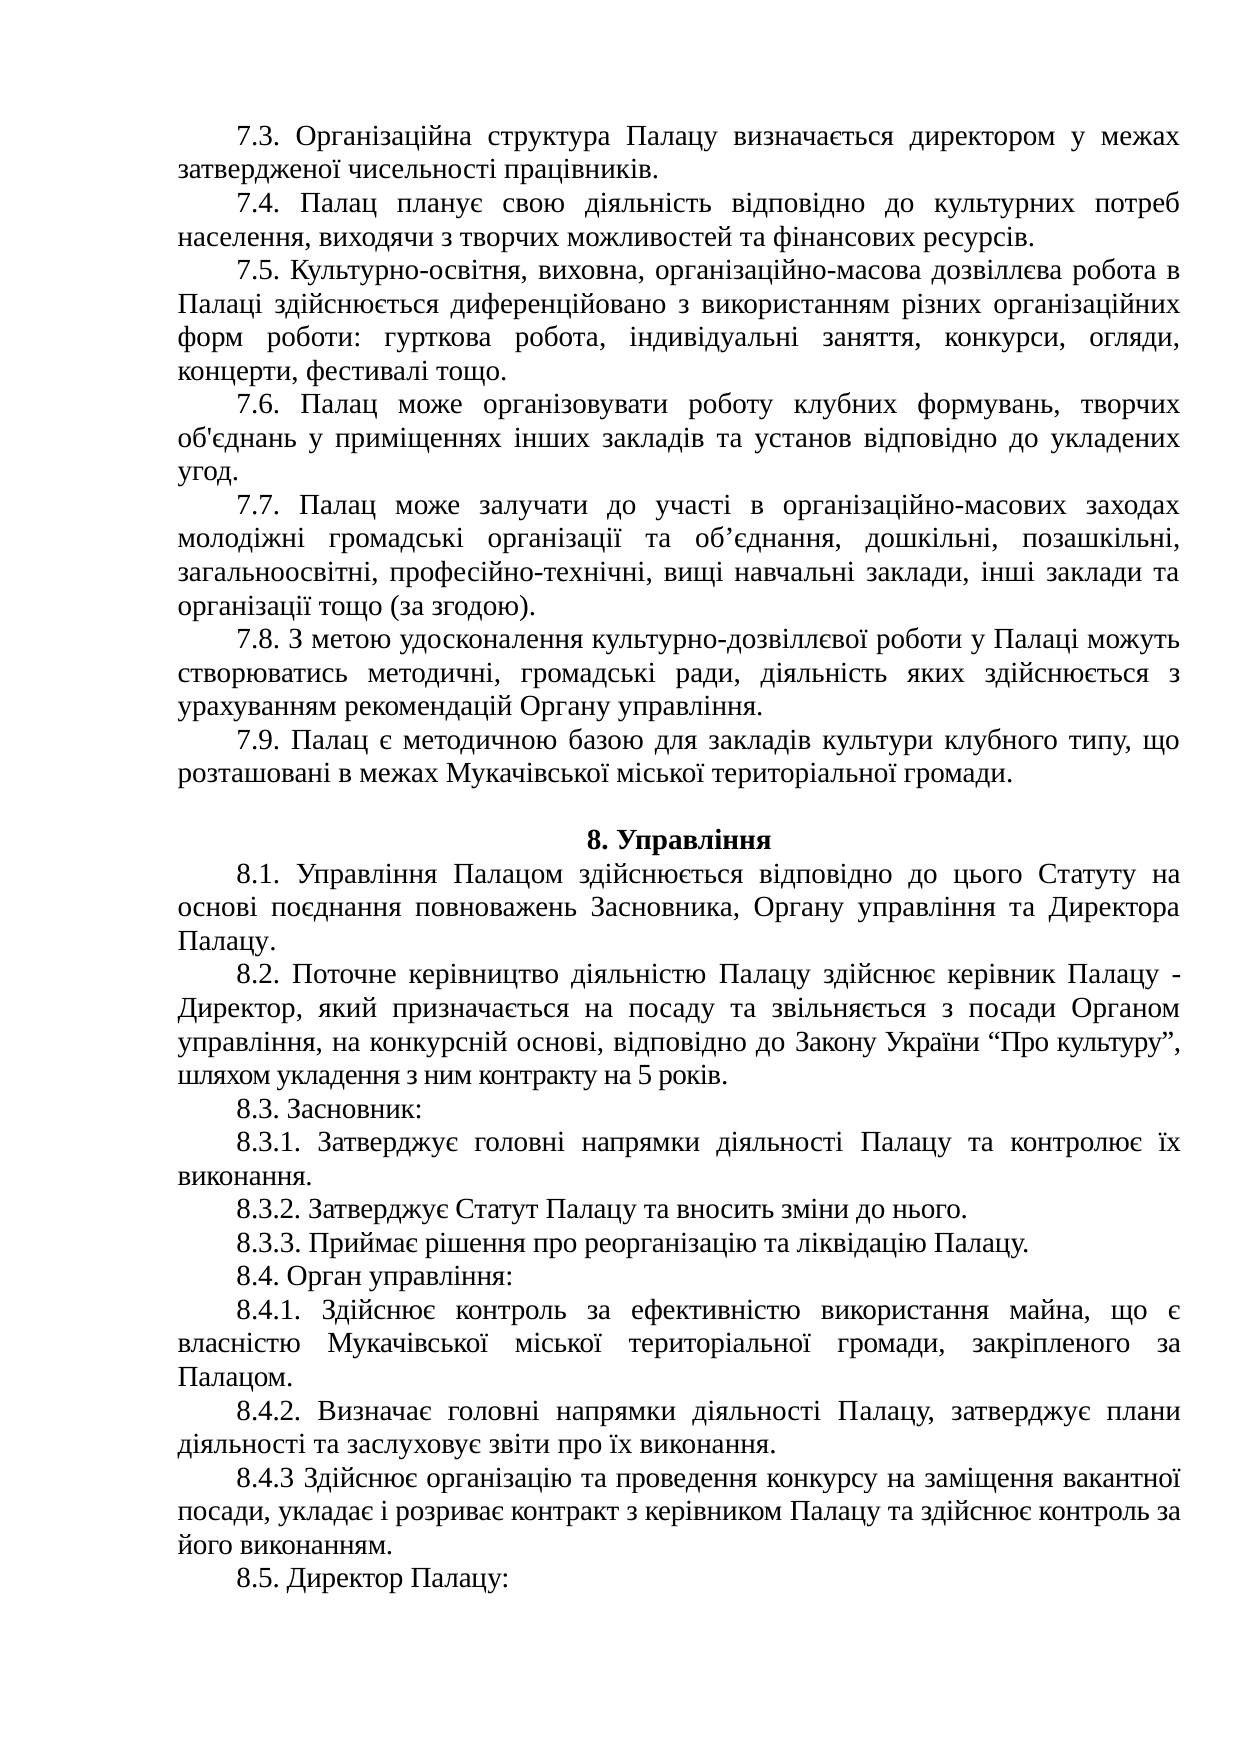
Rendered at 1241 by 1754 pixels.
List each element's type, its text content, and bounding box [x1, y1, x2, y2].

text 8.1. Управління Палацом здійснюється відповідно до цього Статуту на основі поєднання повноважень Засновника, Органу управління та Директора Палацу. [177, 856, 1181, 957]
subtitle 8. Управління [177, 822, 1181, 856]
text 7.8. З метою удосконалення культурно-дозвіллєвої роботи у Палаці можуть створюватись методичні, громадські ради, діяльність яких здійснюється з урахуванням рекомендацій Органу управління. [177, 621, 1181, 722]
text 7.4. Палац планує свою діяльність відповідно до культурних потреб населення, виходячи з творчих можливостей та фінансових ресурсів. [177, 185, 1181, 252]
text 7.9. Палац є методичною базою для закладів культури клубного типу, що розташовані в межах Мукачівської міської територіальної громади. [177, 722, 1181, 789]
text 7.7. Палац може залучати до участі в організаційно-масових заходах молодіжні громадські організації та об’єднання, дошкільні, позашкільні, загальноосвітні, професійно-технічні, вищі навчальні заклади, інші заклади та організації тощо (за згодою). [177, 487, 1181, 621]
text 8.3.2. Затверджує Статут Палацу та вносить зміни до нього. [177, 1191, 1181, 1225]
text 8.3.1. Затверджує головні напрямки діяльності Палацу та контролює їх виконання. [177, 1124, 1181, 1191]
text 8.4. Орган управління: [177, 1258, 1181, 1292]
text 8.4.3 Здійснює організацію та проведення конкурсу на заміщення вакантної посади, укладає і розриває контракт з керівником Палацу та здійснює контроль за його виконанням. [177, 1460, 1181, 1560]
text 8.4.2. Визначає головні напрямки діяльності Палацу, затверджує плани діяльності та заслуховує звіти про їх виконання. [177, 1393, 1181, 1460]
text 7.3. Організаційна структура Палацу визначається директором у межах затвердженої чисельності працівників. [177, 118, 1181, 185]
text 8.3.3. Приймає рішення про реорганізацію та ліквідацію Палацу. [177, 1225, 1181, 1258]
text 8.4.1. Здійснює контроль за ефективністю використання майна, що є власністю Мукачівської міської територіальної громади, закріпленого за Палацом. [177, 1292, 1181, 1393]
text 7.5. Культурно-освітня, виховна, організаційно-масова дозвіллєва робота в Палаці здійснюється диференційовано з використанням різних організаційних форм роботи: гурткова робота, індивідуальні заняття, конкурси, огляди, концерти, фестивалі тощо. [177, 252, 1181, 386]
text 8.3. Засновник: [177, 1091, 1181, 1124]
text 7.6. Палац може організовувати роботу клубних формувань, творчих об'єднань у приміщеннях інших закладів та установ відповідно до укладених угод. [177, 386, 1181, 487]
text 8.2. Поточне керівництво діяльністю Палацу здійснює керівник Палацу - Директор, який призначається на посаду та звільняється з посади Органом управління, на конкурсній основі, відповідно до Закону України “Про культуру”, шляхом укладення з ним контракту на 5 років. [177, 957, 1181, 1091]
text 8.5. Директор Палацу: [177, 1560, 1181, 1594]
